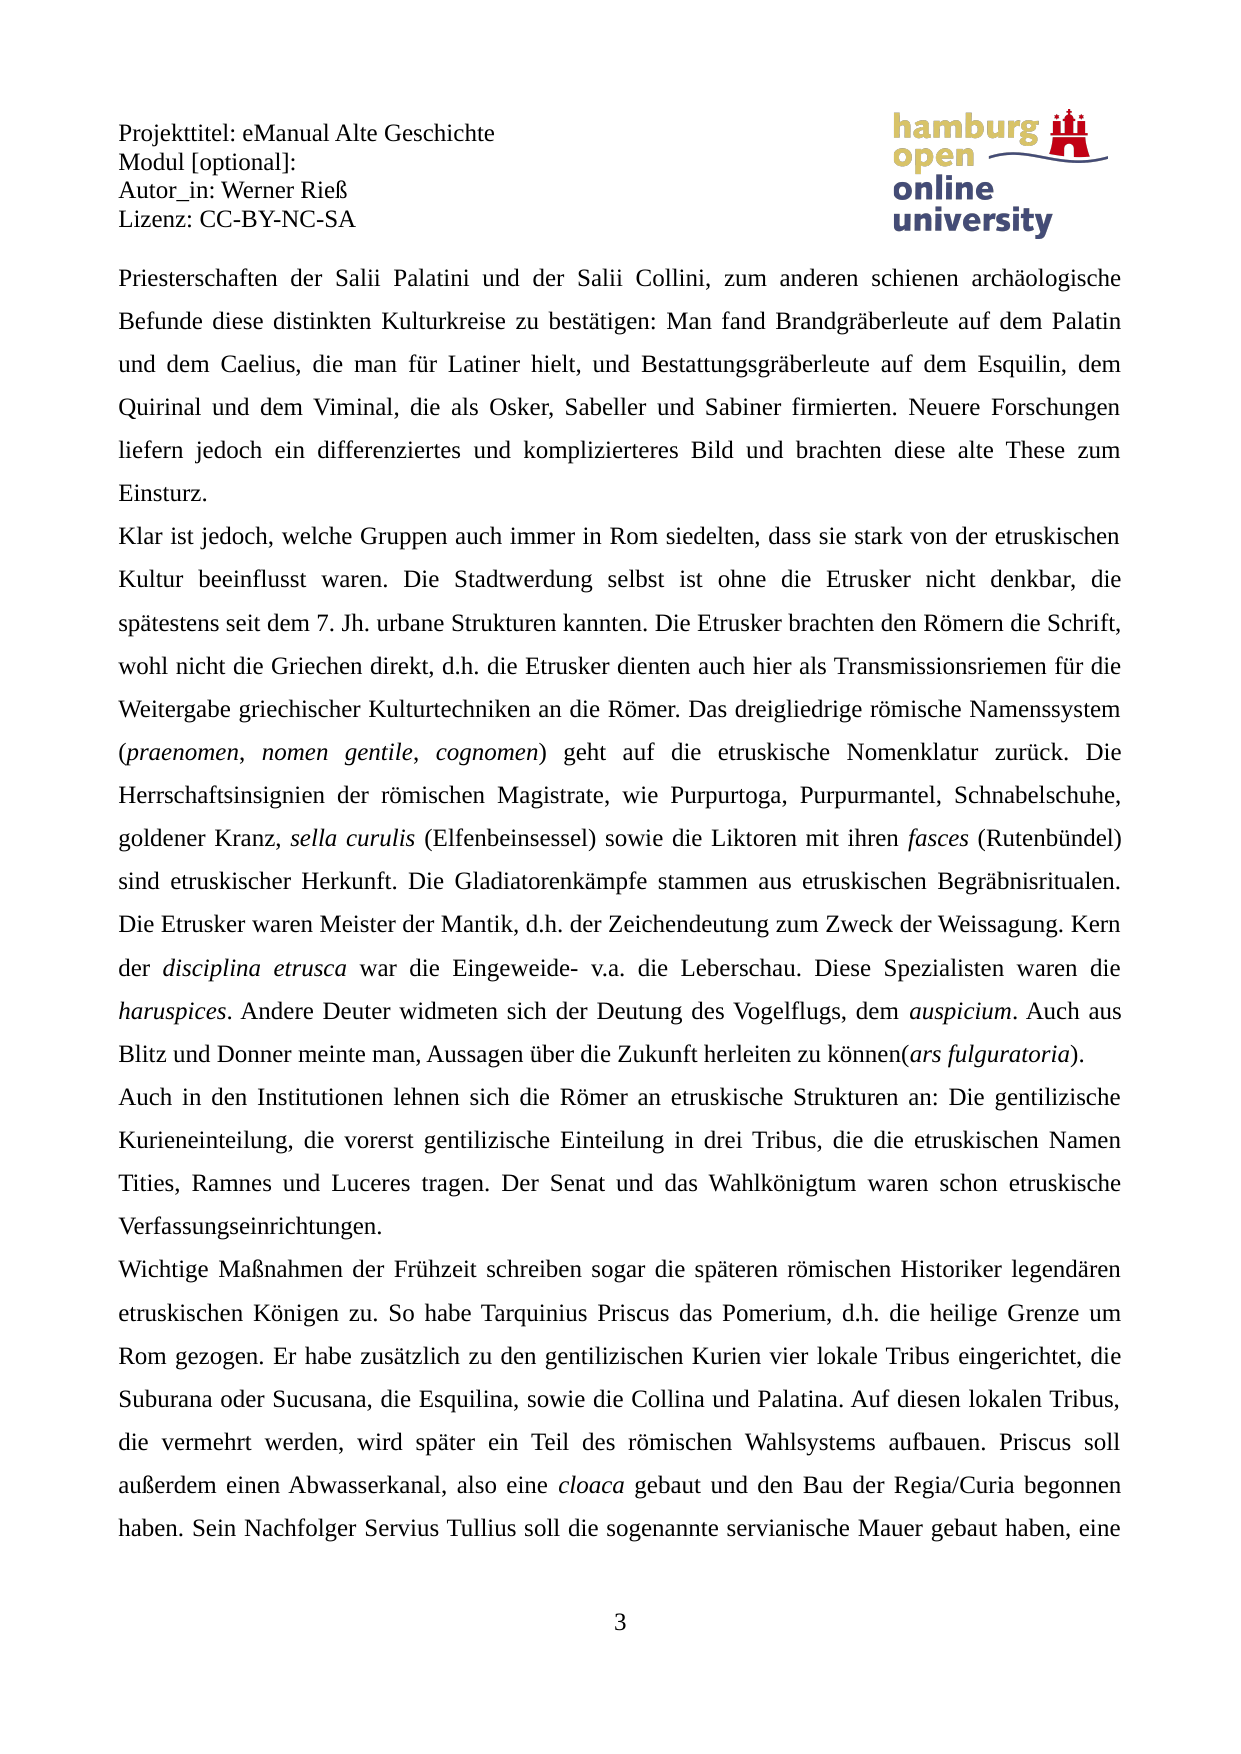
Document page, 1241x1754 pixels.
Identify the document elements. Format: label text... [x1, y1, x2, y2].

picture [893, 109, 1108, 239]
text Klar ist jedoch, welche Gruppen auch immer in Rom siedelten, dass sie stark von der etruskischen Kultur beeinflusst waren. Die Stadtwerdung selbst ist ohne die Etrusker nicht denkbar, die spätestens seit dem 7. Jh. urbane Strukturen kannten. Die Etrusker brachten den Römern die Schrift, wohl nicht die Griechen direkt, d.h. die Etrusker dienten auch hier als Transmissionsriemen für die Weitergabe griechischer Kulturtechniken an die Römer. Das dreigliedrige römische Namenssystem (praenomen, nomen gentile, cognomen) geht auf die etruskische Nomenklatur zurück. Die Herrschaftsinsignien der römischen Magistrate, wie Purpurtoga, Purpurmantel, Schnabelschuhe, goldener Kranz, sella curulis (Elfenbeinsessel) sowie die Liktoren mit ihren fasces (Rutenbündel) sind etruskischer Herkunft. Die Gladiatorenkämpfe stammen aus etruskischen Begräbnisritualen. Die Etrusker waren Meister der Mantik, d.h. der Zeichendeutung zum Zweck der Weissagung. Kern der disciplina etrusca war die Eingeweide- v.a. die Leberschau. Diese Spezialisten waren die haruspices. Andere Deuter widmeten sich der Deutung des Vogelflugs, dem auspicium. Auch aus Blitz und Donner meinte man, Aussagen über die Zukunft herleiten zu können(ars fulguratoria). [118, 521, 1122, 1068]
text Wichtige Maßnahmen der Frühzeit schreiben sogar die späteren römischen Historiker legendären etruskischen Königen zu. So habe Tarquinius Priscus das Pomerium, d.h. die heilige Grenze um Rom gezogen. Er habe zusätzlich zu den gentilizischen Kurien vier lokale Tribus eingerichtet, die Suburana oder Sucusana, die Esquilina, sowie die Collina und Palatina. Auf diesen lokalen Tribus, die vermehrt werden, wird später ein Teil des römischen Wahlsystems aufbauen. Priscus soll außerdem einen Abwasserkanal, also eine cloaca gebaut und den Bau der Regia/Curia begonnen haben. Sein Nachfolger Servius Tullius soll die sogenannte servianische Mauer gebaut haben, eine [118, 1254, 1122, 1542]
text Auch in den Institutionen lehnen sich die Römer an etruskische Strukturen an: Die gentilizische Kurieneinteilung, die vorerst gentilizische Einteilung in drei Tribus, die die etruskischen Namen Tities, Ramnes und Luceres tragen. Der Senat und das Wahlkönigtum waren schon etruskische Verfassungseinrichtungen. [118, 1082, 1122, 1240]
text Priesterschaften der Salii Palatini und der Salii Collini, zum anderen schienen archäologische Befunde diese distinkten Kulturkreise zu bestätigen: Man fand Brandgräberleute auf dem Palatin und dem Caelius, die man für Latiner hielt, und Bestattungsgräberleute auf dem Esquilin, dem Quirinal und dem Viminal, die als Osker, Sabeller und Sabiner firmierten. Neuere Forschungen liefern jedoch ein differenziertes und komplizierteres Bild und brachten diese alte These zum Einsturz. [118, 263, 1122, 507]
